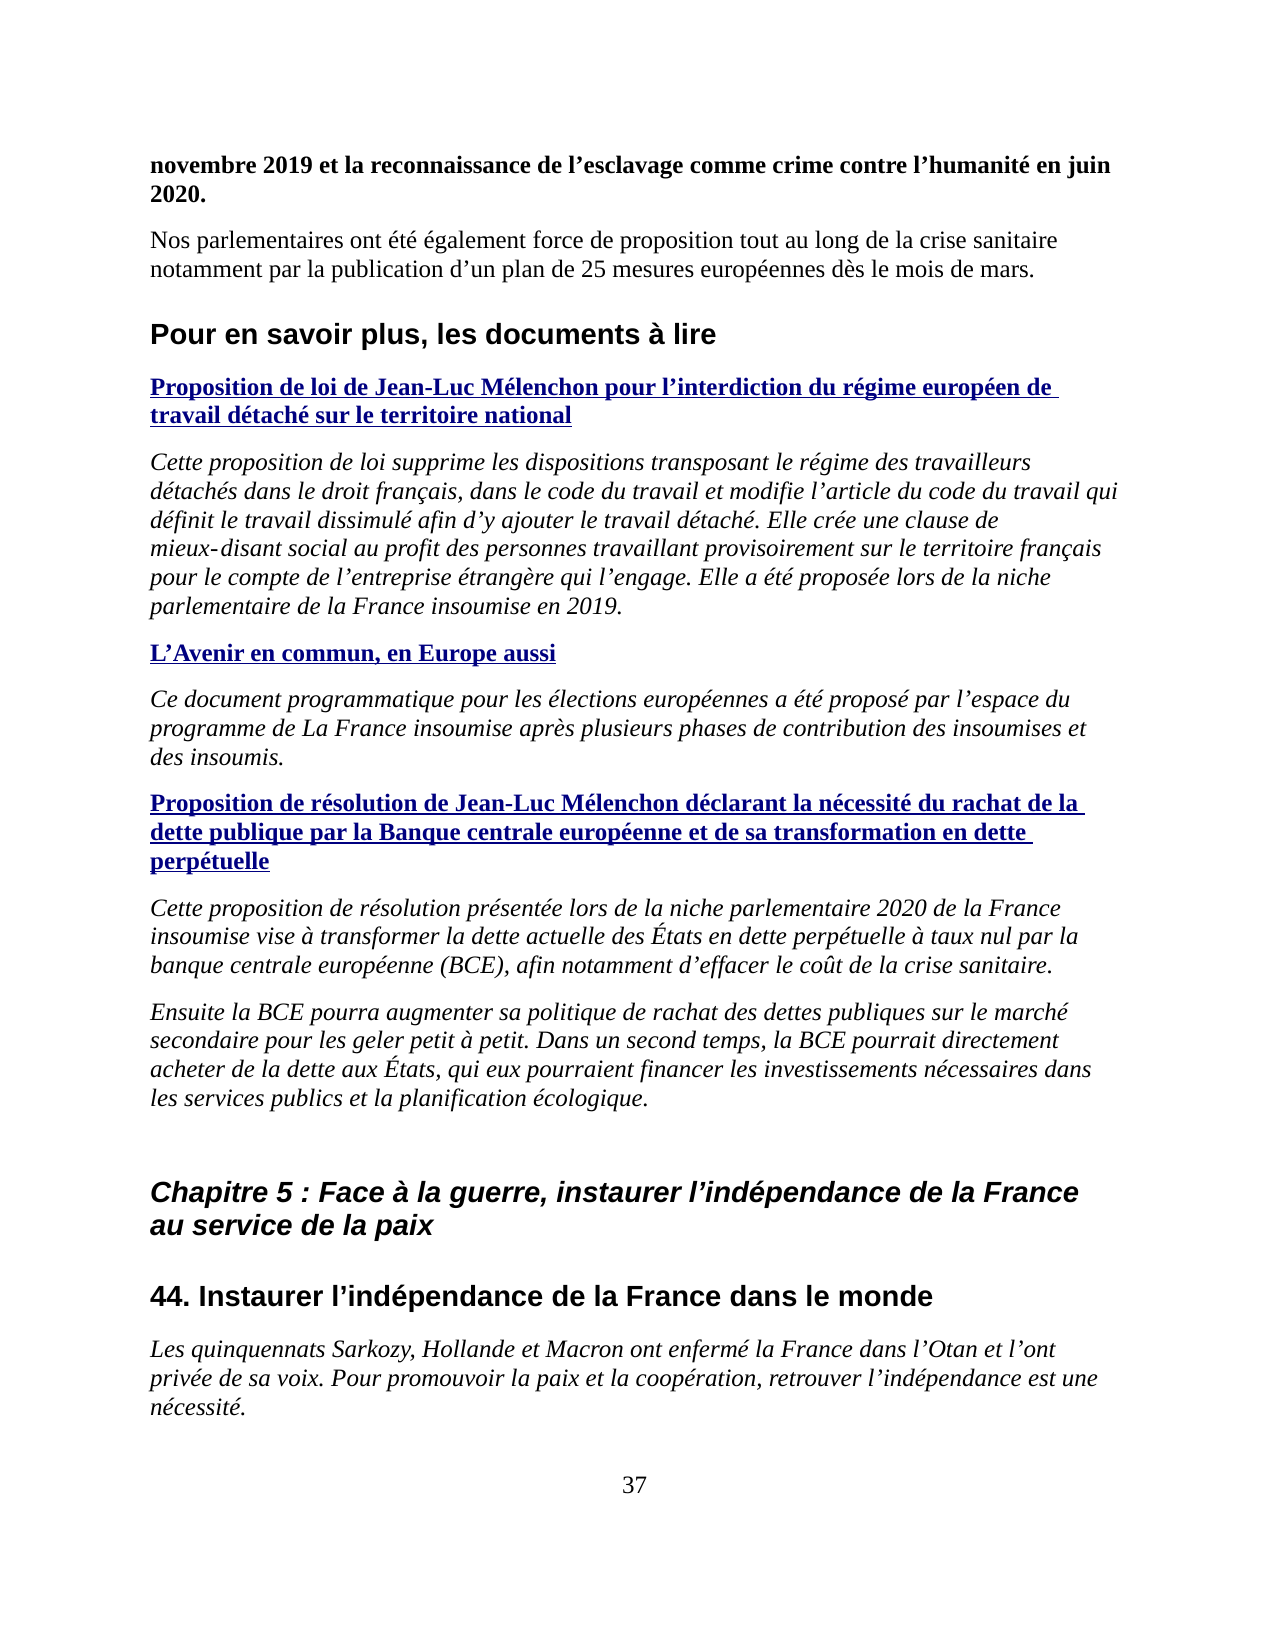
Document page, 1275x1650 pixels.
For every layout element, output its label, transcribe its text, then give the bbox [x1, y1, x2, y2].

subtitle Pour en savoir plus, les documents à lire [150, 317, 1125, 350]
subtitle 44. Instaurer l’indépendance de la France dans le monde [150, 1279, 1125, 1313]
text Cette proposition de résolution présentée lors de la niche parlementaire 2020 de la France insoumise vise à transformer la dette actuelle des États en dette perpétuelle à taux nul par la banque centrale européenne (BCE), afin notamment d’effacer le coût de la crise sanitaire. [150, 893, 1125, 979]
text Nos parlementaires ont été également force de proposition tout au long de la crise sanitaire notamment par la publication d’un plan de 25 mesures européennes dès le mois de mars. [150, 225, 1125, 283]
text Cette proposition de loi supprime les dispositions transposant le régime des travailleurs détachés dans le droit français, dans le code du travail et modifie l’article du code du travail qui définit le travail dissimulé afin d’y ajouter le travail détaché. Elle crée une clause de mieux‑disant social au profit des personnes travaillant provisoirement sur le territoire français pour le compte de l’entreprise étrangère qui l’engage. Elle a été proposée lors de la niche parlementaire de la France insoumise en 2019. [150, 447, 1125, 620]
text Les quinquennats Sarkozy, Hollande et Macron ont enfermé la France dans l’Otan et l’ont privée de sa voix. Pour promouvoir la paix et la coopération, retrouver l’indépendance est une nécessité. [150, 1334, 1125, 1420]
text novembre 2019 et la reconnaissance de l’esclavage comme crime contre l’humanité en juin 2020. [150, 150, 1125, 207]
text Ensuite la BCE pourra augmenter sa politique de rachat des dettes publiques sur le marché secondaire pour les geler petit à petit. Dans un second temps, la BCE pourrait directement acheter de la dette aux États, qui eux pourraient financer les investissements nécessaires dans les services publics et la planification écologique. [150, 997, 1125, 1112]
text Proposition de loi de Jean-Luc Mélenchon pour l’interdiction du régime européen de travail détaché sur le territoire national [150, 372, 1125, 429]
text L’Avenir en commun, en Europe aussi [150, 638, 1125, 666]
text Proposition de résolution de Jean-Luc Mélenchon déclarant la nécessité du rachat de la dette publique par la Banque centrale européenne et de sa transformation en dette perpétuelle [150, 788, 1125, 875]
text Ce document programmatique pour les élections européennes a été proposé par l’espace du programme de La France insoumise après plusieurs phases de contribution des insoumises et des insoumis. [150, 684, 1125, 771]
subtitle Chapitre 5 : Face à la guerre, instaurer l’indépendance de la France au service de la paix [150, 1174, 1125, 1242]
